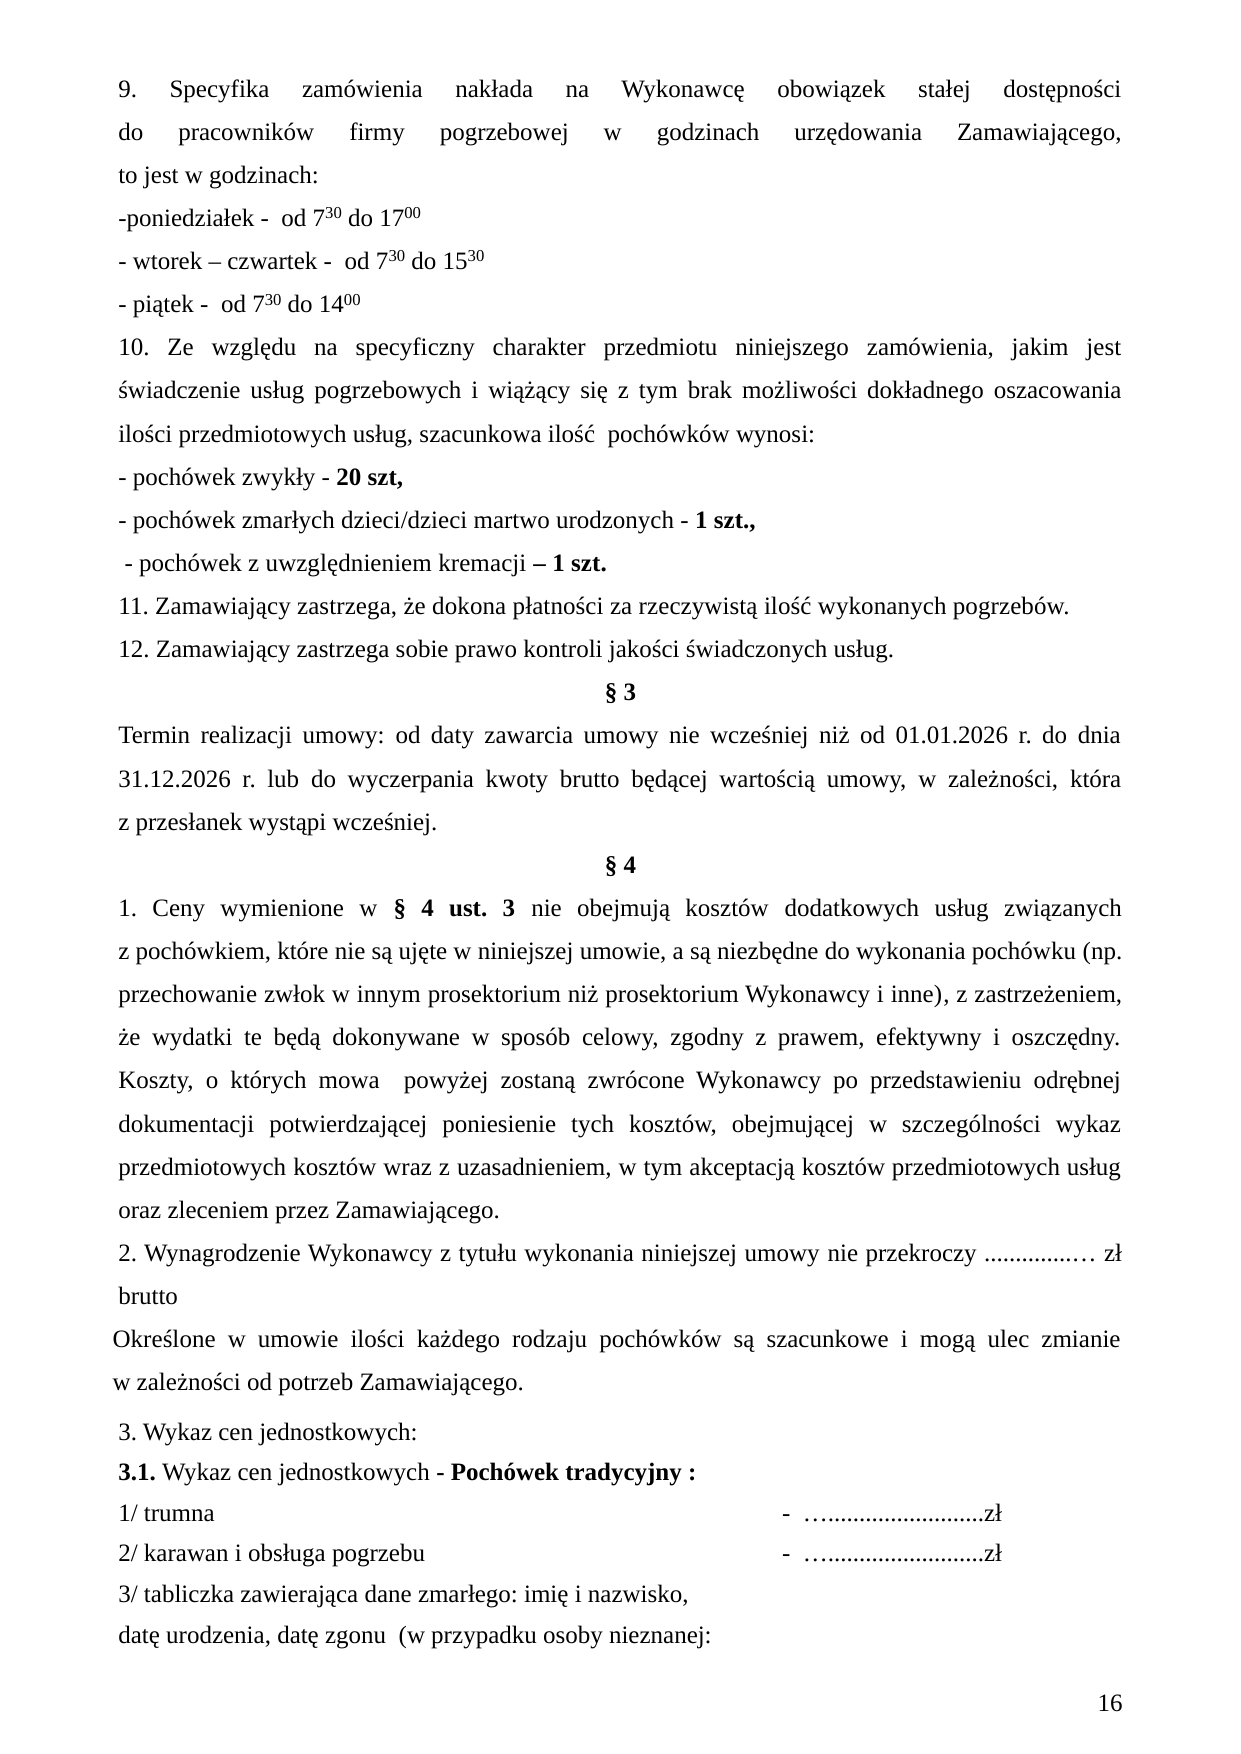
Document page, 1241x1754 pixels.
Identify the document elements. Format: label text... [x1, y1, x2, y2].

list -poniedziałek - od 730 do 1700 [118, 203, 1122, 232]
list 9. Specyfika zamówienia nakłada na Wykonawcę obowiązek stałej dostępności do pracowników firmy pogrzebowej w godzinach urzędowania Zamawiającego, to jest w godzinach: [118, 74, 1122, 189]
text 12. Zamawiający zastrzega sobie prawo kontroli jakości świadczonych usług. [118, 634, 1122, 663]
text Termin realizacji umowy: od daty zawarcia umowy nie wcześniej niż od 01.01.2026 r. do dnia 31.12.2026 r. lub do wyczerpania kwoty brutto będącej wartością umowy, w zależności, która z przesłanek wystąpi wcześniej. [118, 721, 1122, 836]
text 3.1. Wykaz cen jednostkowych - Pochówek tradycyjny : [118, 1457, 1122, 1486]
text 3/ tabliczka zawierająca dane zmarłego: imię i nazwisko, [118, 1579, 1122, 1608]
list - pochówek zwykły - 20 szt, [118, 462, 1122, 491]
text 3. Wykaz cen jednostkowych: [118, 1417, 1122, 1445]
text 1/ trumna - ….........................zł [118, 1498, 1122, 1527]
text - pochówek z uwzględnieniem kremacji – 1 szt. [118, 548, 1122, 577]
text 1. Ceny wymienione w § 4 ust. 3 nie obejmują kosztów dodatkowych usług związanych z pochówkiem, które nie są ujęte w niniejszej umowie, a są niezbędne do wykonania pochówku (np. przechowanie zwłok w innym prosektorium niż prosektorium Wykonawcy i inne), z zastrzeżeniem, że wydatki te będą dokonywane w sposób celowy, zgodny z prawem, efektywny i oszczędny. Koszty, o których mowa powyżej zostaną zwrócone Wykonawcy po przedstawieniu odrębnej dokumentacji potwierdzającej poniesienie tych kosztów, obejmującej w szczególności wykaz przedmiotowych kosztów wraz z uzasadnieniem, w tym akceptacją kosztów przedmiotowych usług oraz zleceniem przez Zamawiającego. [118, 893, 1122, 1224]
list 10. Ze względu na specyficzny charakter przedmiotu niniejszego zamówienia, jakim jest świadczenie usług pogrzebowych i wiążący się z tym brak możliwości dokładnego oszacowania ilości przedmiotowych usług, szacunkowa ilość pochówków wynosi: [118, 332, 1122, 447]
text 2/ karawan i obsługa pogrzebu - ….........................zł [118, 1538, 1122, 1567]
text § 3 [118, 677, 1122, 706]
text 2. Wynagrodzenie Wykonawcy z tytułu wykonania niniejszej umowy nie przekroczy ..............… zł brutto [118, 1238, 1122, 1310]
list 11. Zamawiający zastrzega, że dokona płatności za rzeczywistą ilość wykonanych pogrzebów. [118, 591, 1122, 620]
list - piątek - od 730 do 1400 [118, 289, 1122, 318]
list Określone w umowie ilości każdego rodzaju pochówków są szacunkowe i mogą ulec zmianie w zależności od potrzeb Zamawiającego. [112, 1324, 1122, 1396]
list - wtorek – czwartek - od 730 do 1530 [118, 246, 1122, 275]
text datę urodzenia, datę zgonu (w przypadku osoby nieznanej: [118, 1620, 1122, 1648]
text § 4 [118, 850, 1122, 879]
list - pochówek zmarłych dzieci/dzieci martwo urodzonych - 1 szt., [118, 505, 1122, 534]
